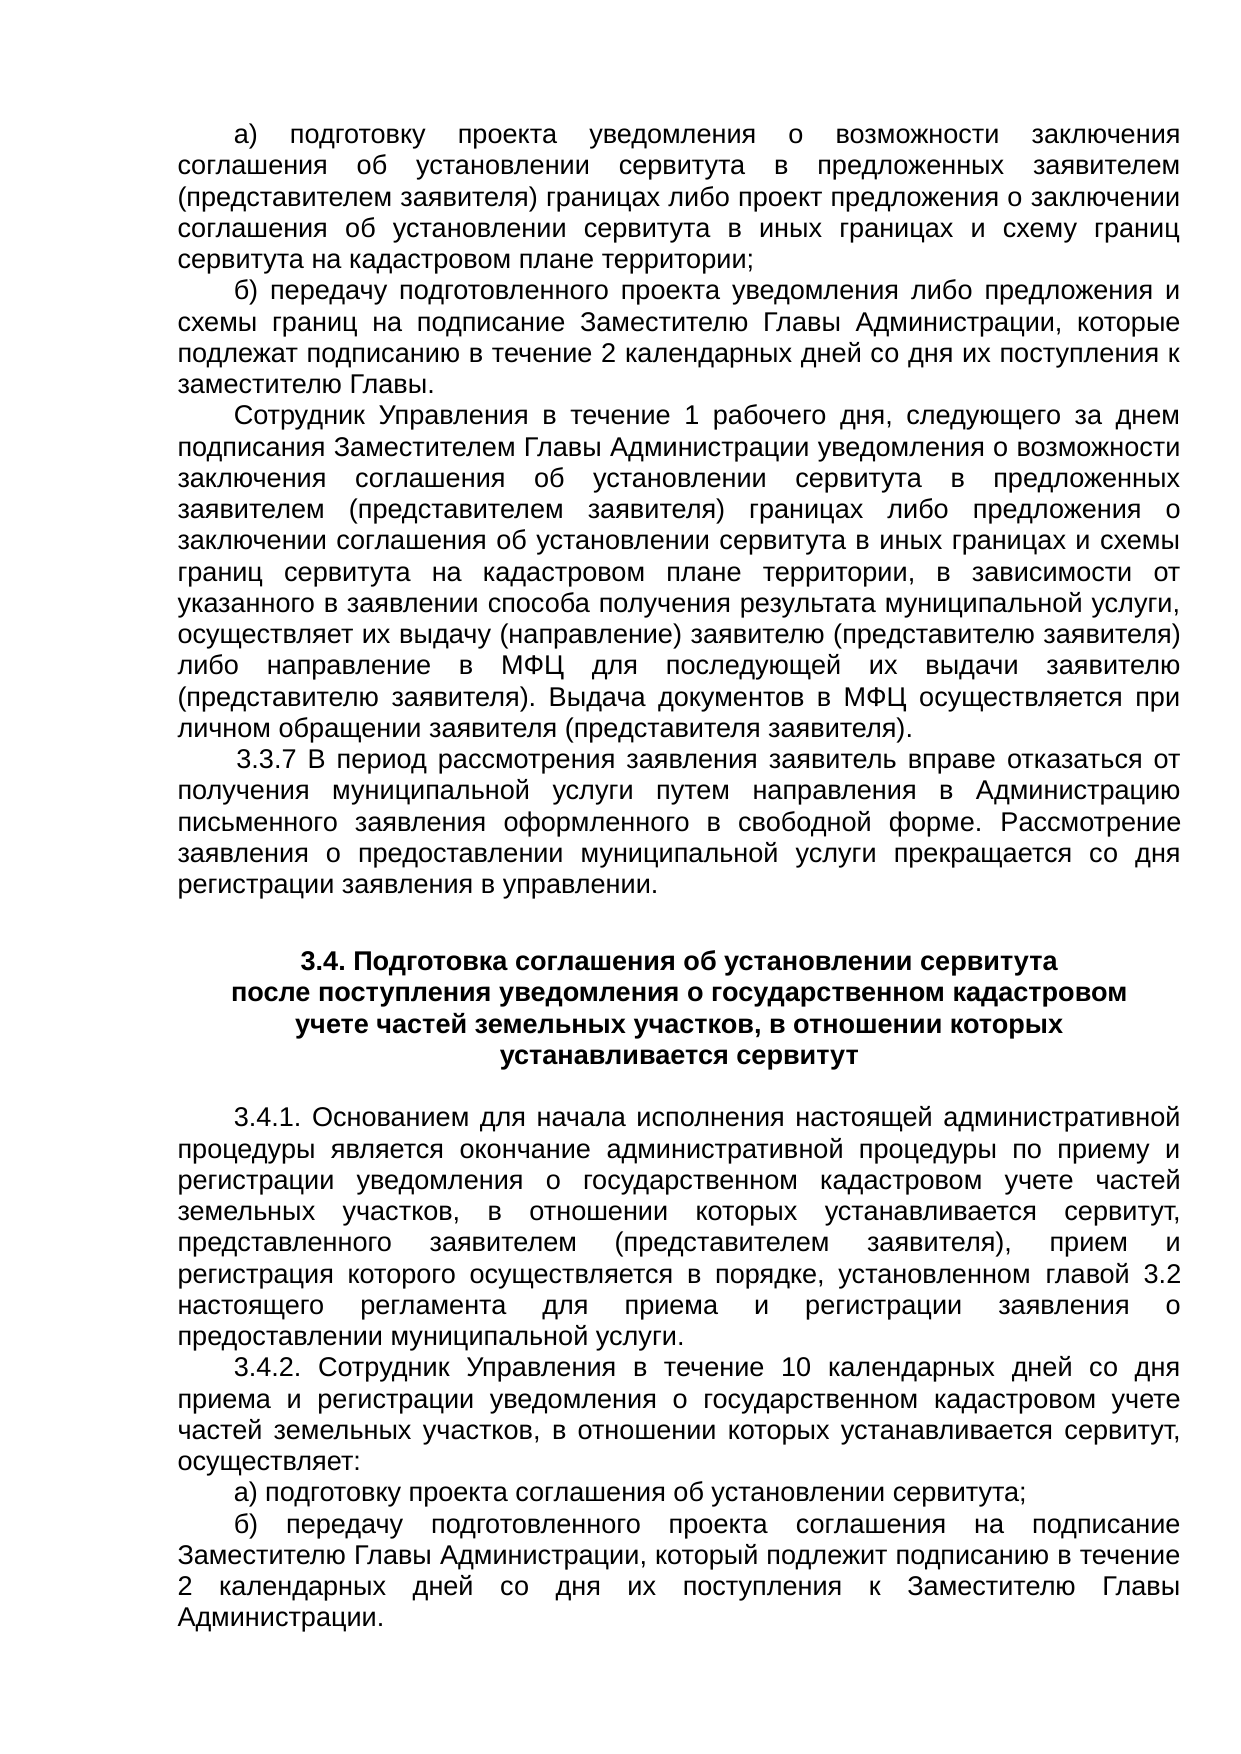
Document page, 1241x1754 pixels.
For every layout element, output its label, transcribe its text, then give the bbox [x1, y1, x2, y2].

text а) подготовку проекта соглашения об установлении сервитута; [177, 1476, 1181, 1508]
text учете частей земельных участков, в отношении которых [177, 1008, 1181, 1039]
text а) подготовку проекта уведомления о возможности заключения соглашения об установлении сервитута в предложенных заявителем (представителем заявителя) границах либо проект предложения о заключении соглашения об установлении сервитута в иных границах и схему границ сервитута на кадастровом плане территории; [177, 118, 1181, 274]
text 3.4.1. Основанием для начала исполнения настоящей административной процедуры является окончание административной процедуры по приему и регистрации уведомления о государственном кадастровом учете частей земельных участков, в отношении которых устанавливается сервитут, представленного заявителем (представителем заявителя), прием и регистрация которого осуществляется в порядке, установленном главой 3.2 настоящего регламента для приема и регистрации заявления о предоставлении муниципальной услуги. [177, 1101, 1181, 1351]
text устанавливается сервитут [177, 1039, 1181, 1070]
text б) передачу подготовленного проекта соглашения на подписание Заместителю Главы Администрации, который подлежит подписанию в течение 2 календарных дней со дня их поступления к Заместителю Главы Администрации. [177, 1508, 1181, 1633]
text после поступления уведомления о государственном кадастровом [177, 976, 1181, 1008]
text б) передачу подготовленного проекта уведомления либо предложения и схемы границ на подписание Заместителю Главы Администрации, которые подлежат подписанию в течение 2 календарных дней со дня их поступления к заместителю Главы. [177, 274, 1181, 399]
text 3.3.7 В период рассмотрения заявления заявитель вправе отказаться от получения муниципальной услуги путем направления в Администрацию письменного заявления оформленного в свободной форме. Рассмотрение заявления о предоставлении муниципальной услуги прекращается со дня регистрации заявления в управлении. [177, 743, 1181, 899]
text 3.4. Подготовка соглашения об установлении сервитута [177, 945, 1181, 976]
text Сотрудник Управления в течение 1 рабочего дня, следующего за днем подписания Заместителем Главы Администрации уведомления о возможности заключения соглашения об установлении сервитута в предложенных заявителем (представителем заявителя) границах либо предложения о заключении соглашения об установлении сервитута в иных границах и схемы границ сервитута на кадастровом плане территории, в зависимости от указанного в заявлении способа получения результата муниципальной услуги, осуществляет их выдачу (направление) заявителю (представителю заявителя) либо направление в МФЦ для последующей их выдачи заявителю (представителю заявителя). Выдача документов в МФЦ осуществляется при личном обращении заявителя (представителя заявителя). [177, 399, 1181, 743]
text 3.4.2. Сотрудник Управления в течение 10 календарных дней со дня приема и регистрации уведомления о государственном кадастровом учете частей земельных участков, в отношении которых устанавливается сервитут, осуществляет: [177, 1351, 1181, 1476]
